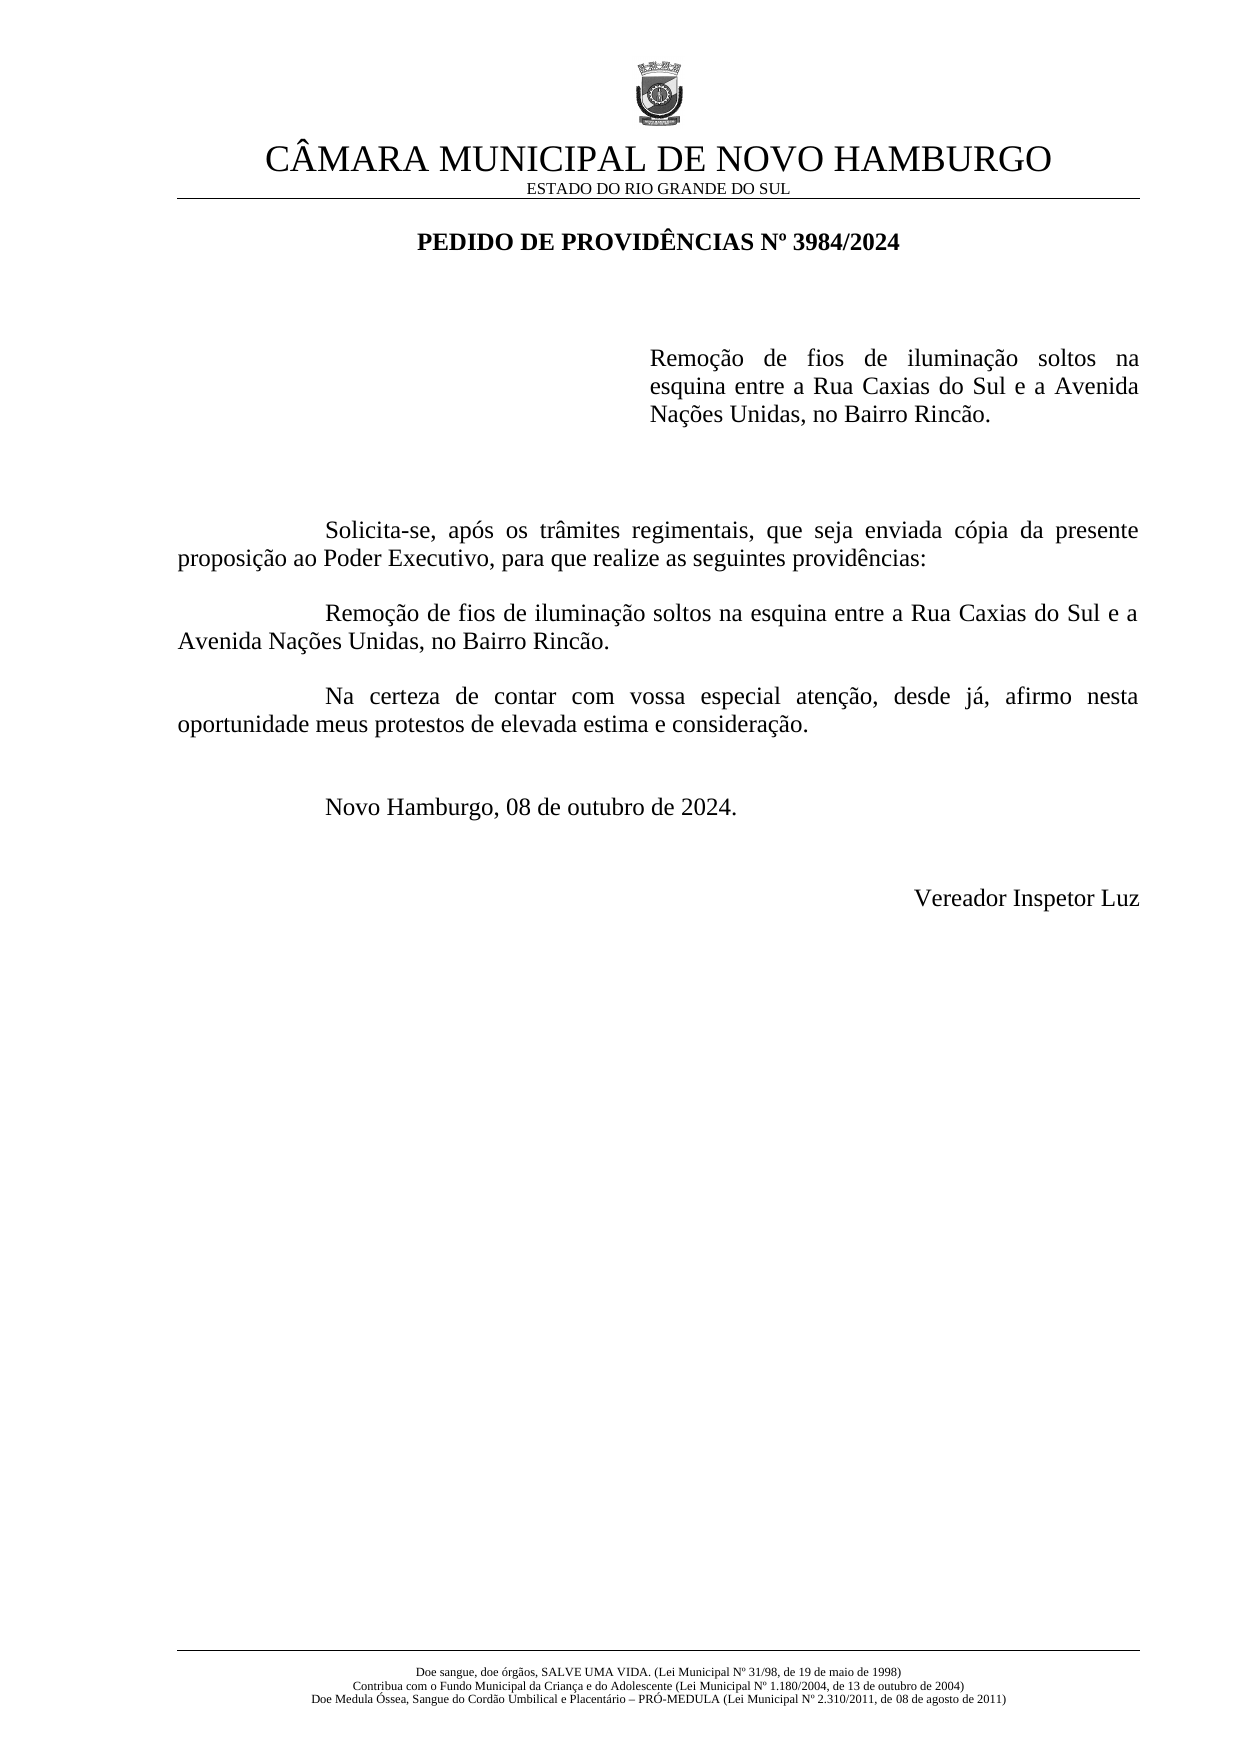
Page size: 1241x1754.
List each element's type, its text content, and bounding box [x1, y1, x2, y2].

text PEDIDO DE PROVIDÊNCIAS Nº 3984/2024 [177, 228, 1140, 256]
text Vereador Inspetor Luz [177, 884, 1140, 912]
text Solicita-se, após os trâmites regimentais, que seja enviada cópia da presente proposição ao Poder Executivo, para que realize as seguintes providências: [177, 516, 1140, 572]
text Novo Hamburgo, 08 de outubro de 2024. [177, 793, 1140, 821]
text Remoção de fios de iluminação soltos na esquina entre a Rua Caxias do Sul e a Avenida Nações Unidas, no Bairro Rincão. [649, 344, 1140, 428]
text Na certeza de contar com vossa especial atenção, desde já, afirmo nesta oportunidade meus protestos de elevada estima e consideração. [177, 682, 1140, 738]
text Remoção de fios de iluminação soltos na esquina entre a Rua Caxias do Sul e a Avenida Nações Unidas, no Bairro Rincão. [177, 599, 1140, 655]
